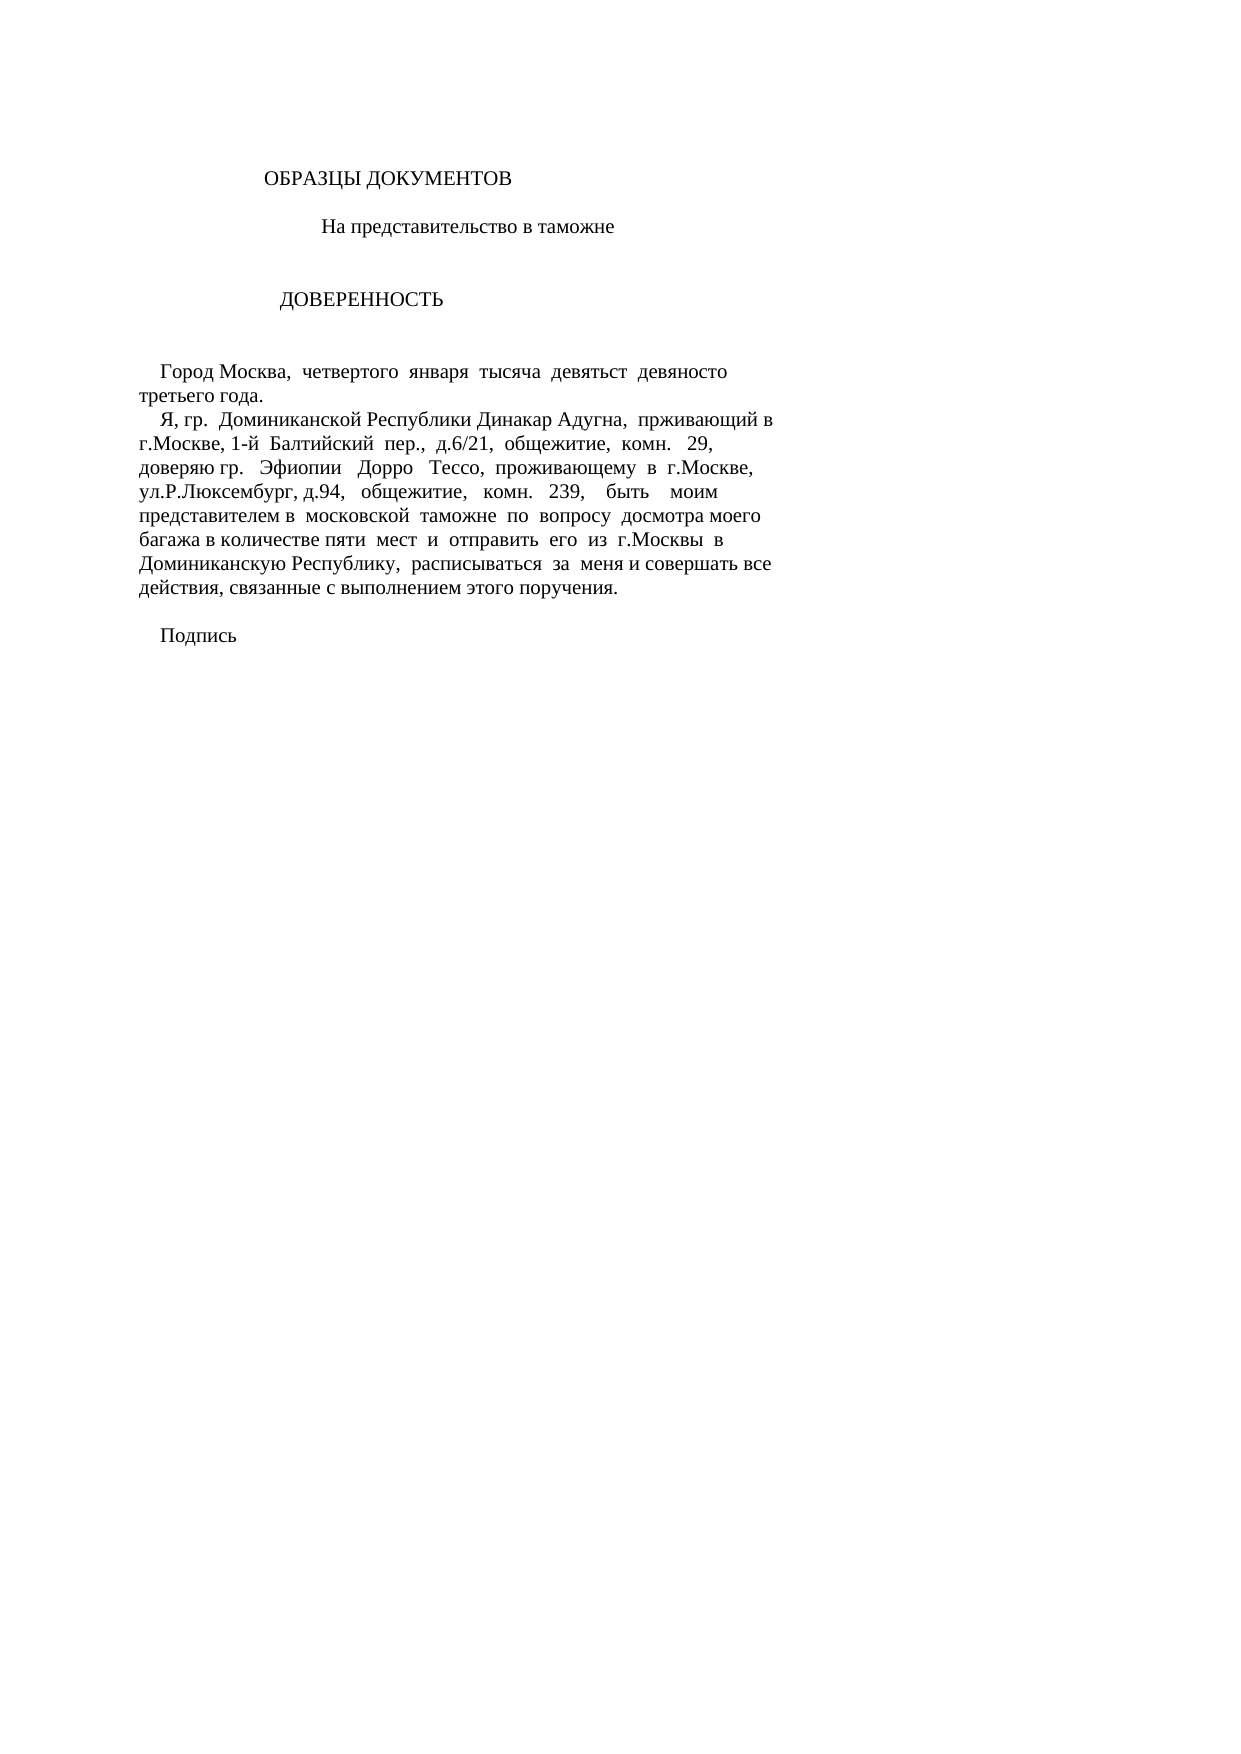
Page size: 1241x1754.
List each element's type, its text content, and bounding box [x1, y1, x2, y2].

text ОБРАЗЦЫ ДОКУМЕНТОВ [118, 166, 1122, 190]
text третьего года. [118, 383, 1122, 407]
text На представительство в таможне [118, 214, 1122, 238]
text Доминиканскую Республику, расписываться за меня и совершать все [118, 551, 1122, 575]
text Город Москва, четвертого января тысяча девятьст девяносто [118, 359, 1122, 383]
text Подпись [118, 623, 1122, 647]
text ул.Р.Люксембург, д.94, общежитие, комн. 239, быть моим [118, 479, 1122, 503]
text представителем в московской таможне по вопросу досмотра моего [118, 503, 1122, 527]
text багажа в количестве пяти мест и отправить его из г.Москвы в [118, 527, 1122, 551]
text Я, гр. Доминиканской Республики Динакар Адугна, прживающий в [118, 407, 1122, 431]
text действия, связанные с выполнением этого поручения. [118, 575, 1122, 599]
text ДОВЕРЕННОСТЬ [118, 287, 1122, 311]
text доверяю гр. Эфиопии Дорро Тессо, проживающему в г.Москве, [118, 455, 1122, 479]
text г.Москве, 1-й Балтийский пер., д.6/21, общежитие, комн. 29, [118, 431, 1122, 455]
